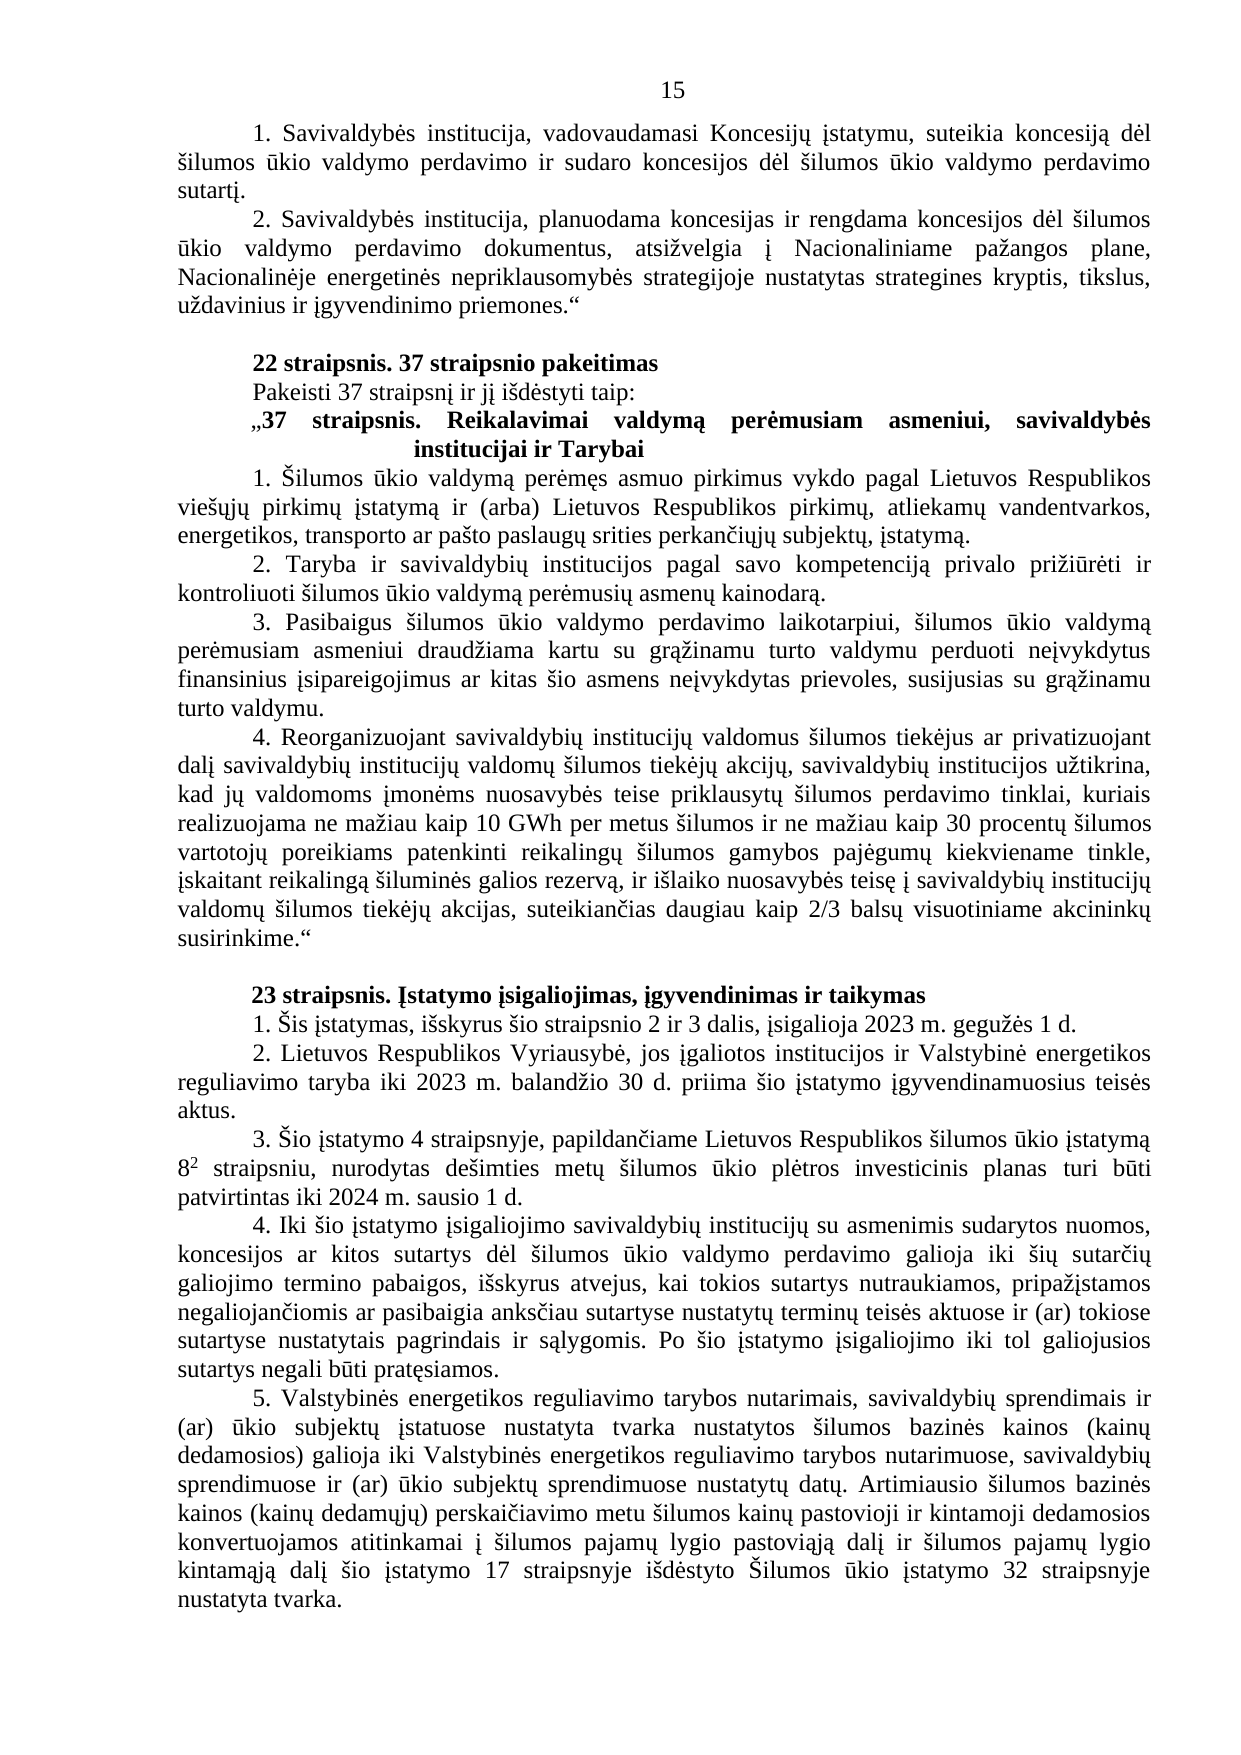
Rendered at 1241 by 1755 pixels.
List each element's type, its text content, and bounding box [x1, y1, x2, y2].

text 2. Taryba ir savivaldybių institucijos pagal savo kompetenciją privalo prižiūrėti ir kontroliuoti šilumos ūkio valdymą perėmusių asmenų kainodarą. [177, 549, 1152, 607]
text 22 straipsnis. 37 straipsnio pakeitimas [177, 348, 1152, 377]
text 2. Lietuvos Respublikos Vyriausybė, jos įgaliotos institucijos ir Valstybinė energetikos reguliavimo taryba iki 2023 m. balandžio 30 d. priima šio įstatymo įgyvendinamuosius teisės aktus. [177, 1038, 1152, 1124]
text 1. Šilumos ūkio valdymą perėmęs asmuo pirkimus vykdo pagal Lietuvos Respublikos viešųjų pirkimų įstatymą ir (arba) Lietuvos Respublikos pirkimų, atliekamų vandentvarkos, energetikos, transporto ar pašto paslaugų srities perkančiųjų subjektų, įstatymą. [177, 463, 1152, 549]
text 1. Šis įstatymas, išskyrus šio straipsnio 2 ir 3 dalis, įsigalioja 2023 m. gegužės 1 d. [177, 1009, 1152, 1038]
text 2. Savivaldybės institucija, planuodama koncesijas ir rengdama koncesijos dėl šilumos ūkio valdymo perdavimo dokumentus, atsižvelgia į Nacionaliniame pažangos plane, Nacionalinėje energetinės nepriklausomybės strategijoje nustatytas strategines kryptis, tikslus, uždavinius ir įgyvendinimo priemones.“ [177, 204, 1152, 319]
text 4. Iki šio įstatymo įsigaliojimo savivaldybių institucijų su asmenimis sudarytos nuomos, koncesijos ar kitos sutartys dėl šilumos ūkio valdymo perdavimo galioja iki šių sutarčių galiojimo termino pabaigos, išskyrus atvejus, kai tokios sutartys nutraukiamos, pripažįstamos negaliojančiomis ar pasibaigia anksčiau sutartyse nustatytų terminų teisės aktuose ir (ar) tokiose sutartyse nustatytais pagrindais ir sąlygomis. Po šio įstatymo įsigaliojimo iki tol galiojusios sutartys negali būti pratęsiamos. [177, 1211, 1152, 1383]
text „37 straipsnis. Reikalavimai valdymą perėmusiam asmeniui, savivaldybės institucijai ir Tarybai [250, 406, 1152, 463]
text 23 straipsnis. Įstatymo įsigaliojimas, įgyvendinimas ir taikymas [177, 981, 1152, 1009]
text 4. Reorganizuojant savivaldybių institucijų valdomus šilumos tiekėjus ar privatizuojant dalį savivaldybių institucijų valdomų šilumos tiekėjų akcijų, savivaldybių institucijos užtikrina, kad jų valdomoms įmonėms nuosavybės teise priklausytų šilumos perdavimo tinklai, kuriais realizuojama ne mažiau kaip 10 GWh per metus šilumos ir ne mažiau kaip 30 procentų šilumos vartotojų poreikiams patenkinti reikalingų šilumos gamybos pajėgumų kiekviename tinkle, įskaitant reikalingą šiluminės galios rezervą, ir išlaiko nuosavybės teisę į savivaldybių institucijų valdomų šilumos tiekėjų akcijas, suteikiančias daugiau kaip 2/3 balsų visuotiniame akcininkų susirinkime.“ [177, 722, 1152, 952]
text 1. Savivaldybės institucija, vadovaudamasi Koncesijų įstatymu, suteikia koncesiją dėl šilumos ūkio valdymo perdavimo ir sudaro koncesijos dėl šilumos ūkio valdymo perdavimo sutartį. [177, 118, 1152, 204]
text Pakeisti 37 straipsnį ir jį išdėstyti taip: [177, 377, 1152, 406]
text 3. Pasibaigus šilumos ūkio valdymo perdavimo laikotarpiui, šilumos ūkio valdymą perėmusiam asmeniui draudžiama kartu su grąžinamu turto valdymu perduoti neįvykdytus finansinius įsipareigojimus ar kitas šio asmens neįvykdytas prievoles, susijusias su grąžinamu turto valdymu. [177, 607, 1152, 722]
text 5. Valstybinės energetikos reguliavimo tarybos nutarimais, savivaldybių sprendimais ir (ar) ūkio subjektų įstatuose nustatyta tvarka nustatytos šilumos bazinės kainos (kainų dedamosios) galioja iki Valstybinės energetikos reguliavimo tarybos nutarimuose, savivaldybių sprendimuose ir (ar) ūkio subjektų sprendimuose nustatytų datų. Artimiausio šilumos bazinės kainos (kainų dedamųjų) perskaičiavimo metu šilumos kainų pastovioji ir kintamoji dedamosios konvertuojamos atitinkamai į šilumos pajamų lygio pastoviąją dalį ir šilumos pajamų lygio kintamąją dalį šio įstatymo 17 straipsnyje išdėstyto Šilumos ūkio įstatymo 32 straipsnyje nustatyta tvarka. [177, 1383, 1152, 1613]
text 3. Šio įstatymo 4 straipsnyje, papildančiame Lietuvos Respublikos šilumos ūkio įstatymą 82 straipsniu, nurodytas dešimties metų šilumos ūkio plėtros investicinis planas turi būti patvirtintas iki 2024 m. sausio 1 d. [177, 1124, 1152, 1211]
